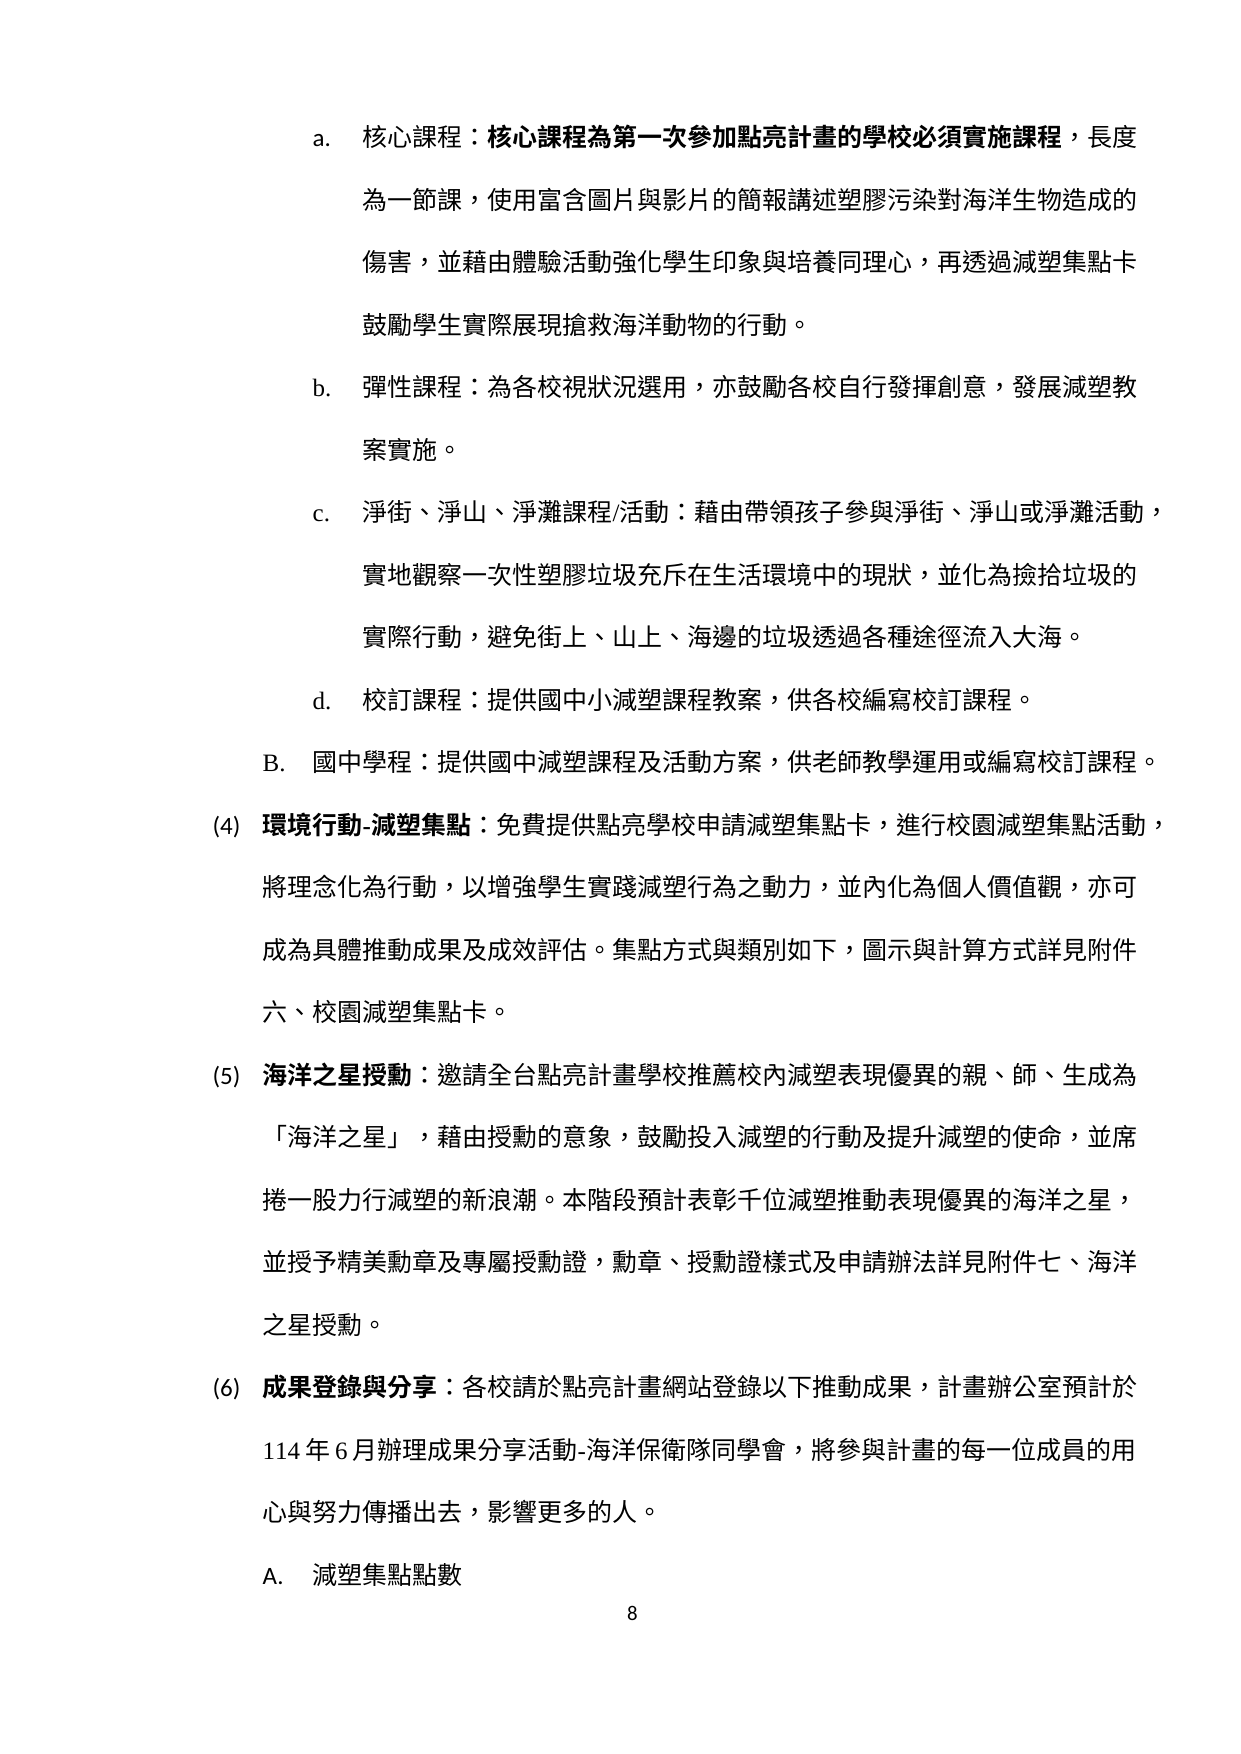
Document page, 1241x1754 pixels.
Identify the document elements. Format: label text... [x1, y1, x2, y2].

list 減塑集點點數 [262, 1532, 1152, 1594]
list 環境行動-減塑集點：免費提供點亮學校申請減塑集點卡，進行校園減塑集點活動，將理念化為行動，以增強學生實踐減塑行為之動力，並內化為個人價值觀，亦可成為具體推動成果及成效評估。集點方式與類別如下，圖示與計算方式詳見附件六、校園減塑集點卡。 [212, 782, 1152, 1032]
list 國中學程：提供國中減塑課程及活動方案，供老師教學運用或編寫校訂課程。 [262, 719, 1152, 782]
list 成果登錄與分享：各校請於點亮計畫網站登錄以下推動成果，計畫辦公室預計於114年6月辦理成果分享活動-海洋保衛隊同學會，將參與計畫的每一位成員的用心與努力傳播出去，影響更多的人。 [212, 1344, 1152, 1532]
list 核心課程：核心課程為第一次參加點亮計畫的學校必須實施課程，長度為一節課，使用富含圖片與影片的簡報講述塑膠污染對海洋生物造成的傷害，並藉由體驗活動強化學生印象與培養同理心，再透過減塑集點卡鼓勵學生實際展現搶救海洋動物的行動。 [312, 94, 1152, 344]
list 海洋之星授勳：邀請全台點亮計畫學校推薦校內減塑表現優異的親、師、生成為「海洋之星」，藉由授勳的意象，鼓勵投入減塑的行動及提升減塑的使命，並席捲一股力行減塑的新浪潮。本階段預計表彰千位減塑推動表現優異的海洋之星，並授予精美勳章及專屬授勳證，勳章、授勳證樣式及申請辦法詳見附件七、海洋之星授勳。 [212, 1032, 1152, 1344]
list 校訂課程：提供國中小減塑課程教案，供各校編寫校訂課程。 [312, 657, 1152, 719]
list 淨街、淨山、淨灘課程/活動：藉由帶領孩子參與淨街、淨山或淨灘活動，實地觀察一次性塑膠垃圾充斥在生活環境中的現狀，並化為撿拾垃圾的實際行動，避免街上、山上、海邊的垃圾透過各種途徑流入大海。 [312, 469, 1152, 657]
list 彈性課程：為各校視狀況選用，亦鼓勵各校自行發揮創意，發展減塑教案實施。 [312, 344, 1152, 469]
